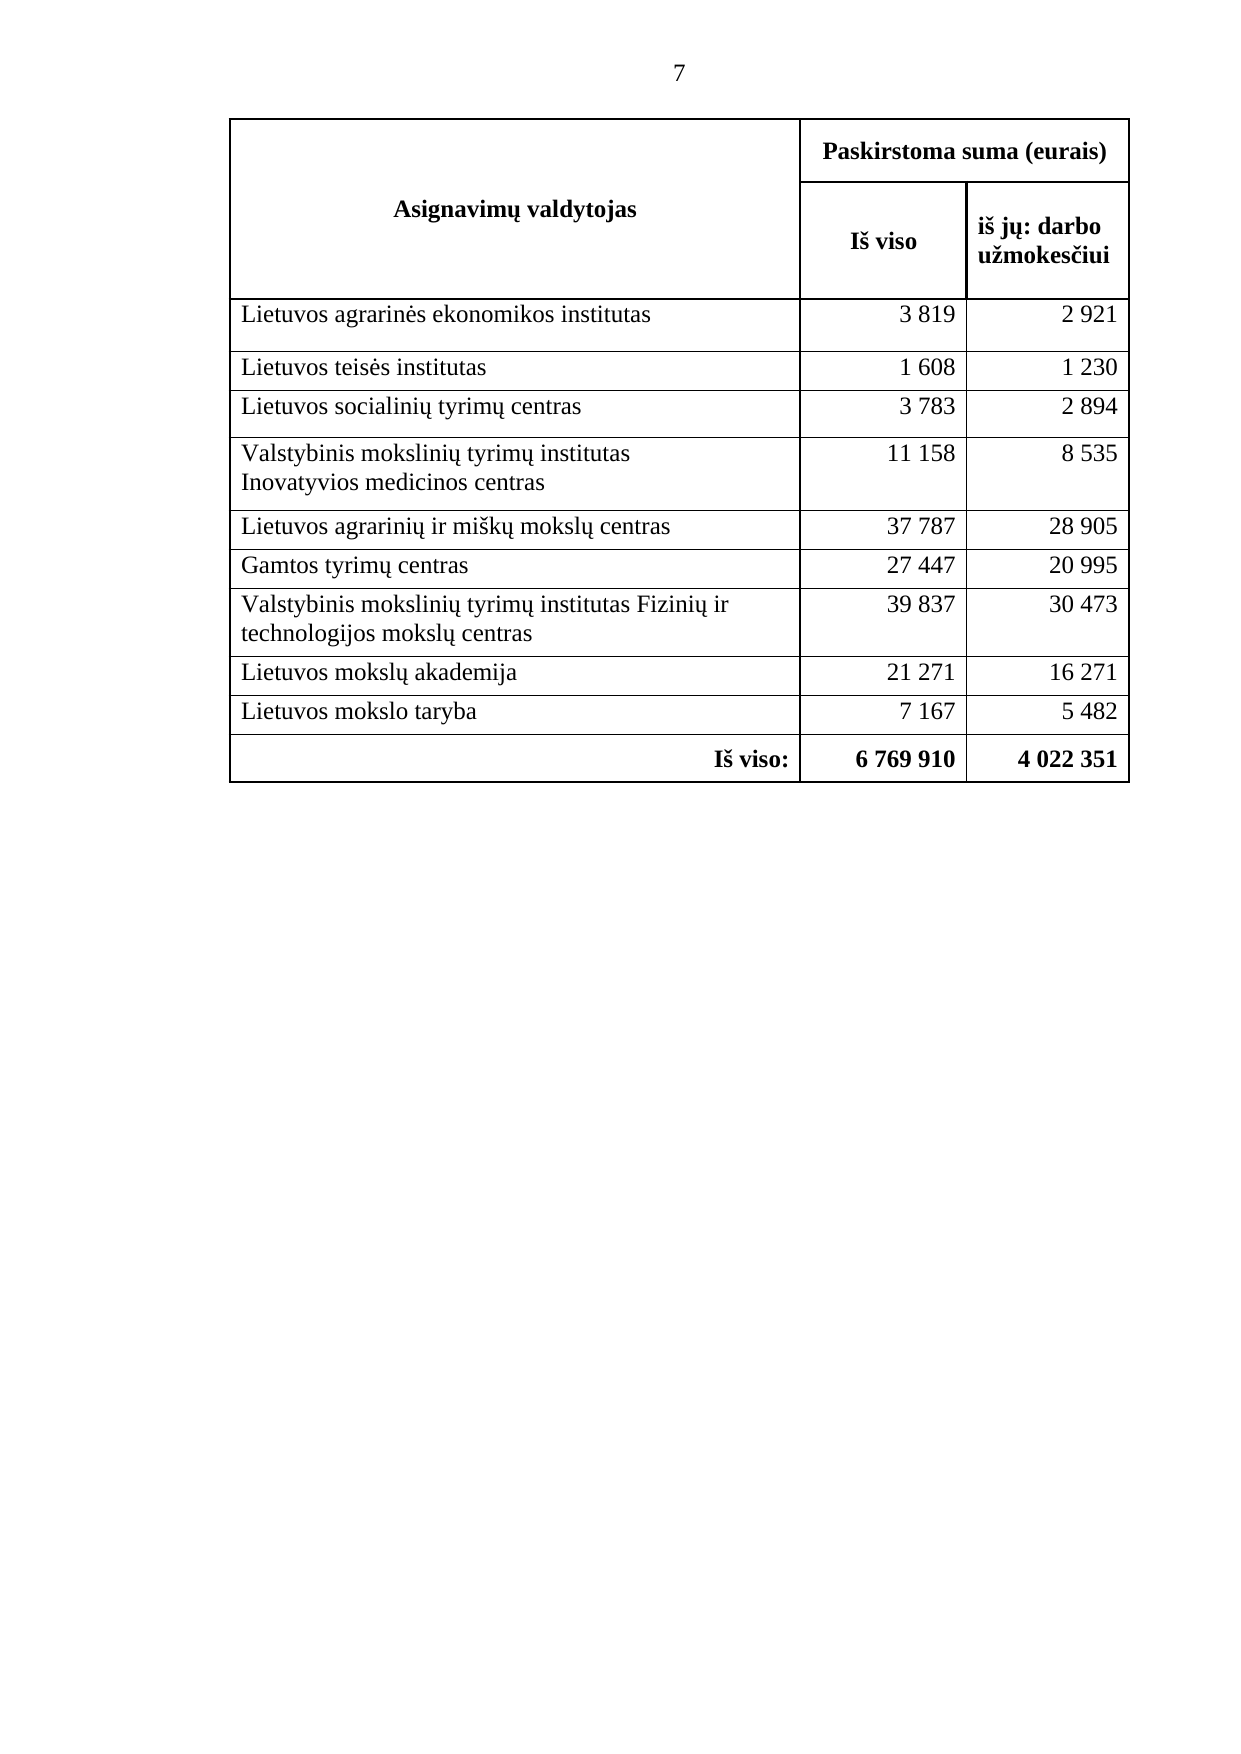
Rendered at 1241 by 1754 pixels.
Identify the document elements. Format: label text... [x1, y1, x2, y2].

table_header Paskirstoma suma (eurais) [801, 120, 1128, 181]
table_cell 11 158 [801, 438, 966, 510]
table_cell 5 482 [967, 696, 1128, 734]
table_cell Valstybinis mokslinių tyrimų institutas Inovatyvios medicinos centras [231, 438, 799, 510]
table_cell 21 271 [801, 657, 966, 695]
table_cell 30 473 [967, 589, 1128, 656]
table_cell 37 787 [801, 511, 966, 549]
table_cell 3 783 [801, 391, 966, 437]
table_cell Lietuvos socialinių tyrimų centras [231, 391, 799, 437]
table_cell 39 837 [801, 589, 966, 656]
table_cell Gamtos tyrimų centras [231, 550, 799, 588]
table_cell Lietuvos agrarinės ekonomikos institutas [231, 300, 799, 351]
table_header Asignavimų valdytojas [231, 120, 799, 298]
table_cell Lietuvos mokslų akademija [231, 657, 799, 695]
table_cell Lietuvos agrarinių ir miškų mokslų centras [231, 511, 799, 549]
table_cell 4 022 351 [967, 735, 1128, 781]
table_cell 2 921 [967, 300, 1128, 351]
table_cell 6 769 910 [801, 735, 966, 781]
table_cell Valstybinis mokslinių tyrimų institutas Fizinių ir technologijos mokslų centras [231, 589, 799, 656]
table_cell 8 535 [967, 438, 1128, 510]
table_cell 16 271 [967, 657, 1128, 695]
table_cell 27 447 [801, 550, 966, 588]
table_cell 3 819 [801, 300, 966, 351]
table_cell 7 167 [801, 696, 966, 734]
table_cell 1 608 [801, 352, 966, 390]
table_cell 1 230 [967, 352, 1128, 390]
table_cell 20 995 [967, 550, 1128, 588]
table_cell Lietuvos mokslo taryba [231, 696, 799, 734]
table_cell Lietuvos teisės institutas [231, 352, 799, 390]
table_cell Iš viso: [231, 735, 799, 781]
table_cell Iš viso [801, 183, 965, 298]
table_cell iš jų: darbo užmokesčiui [968, 183, 1128, 298]
table_cell 28 905 [967, 511, 1128, 549]
table_cell 2 894 [967, 391, 1128, 437]
